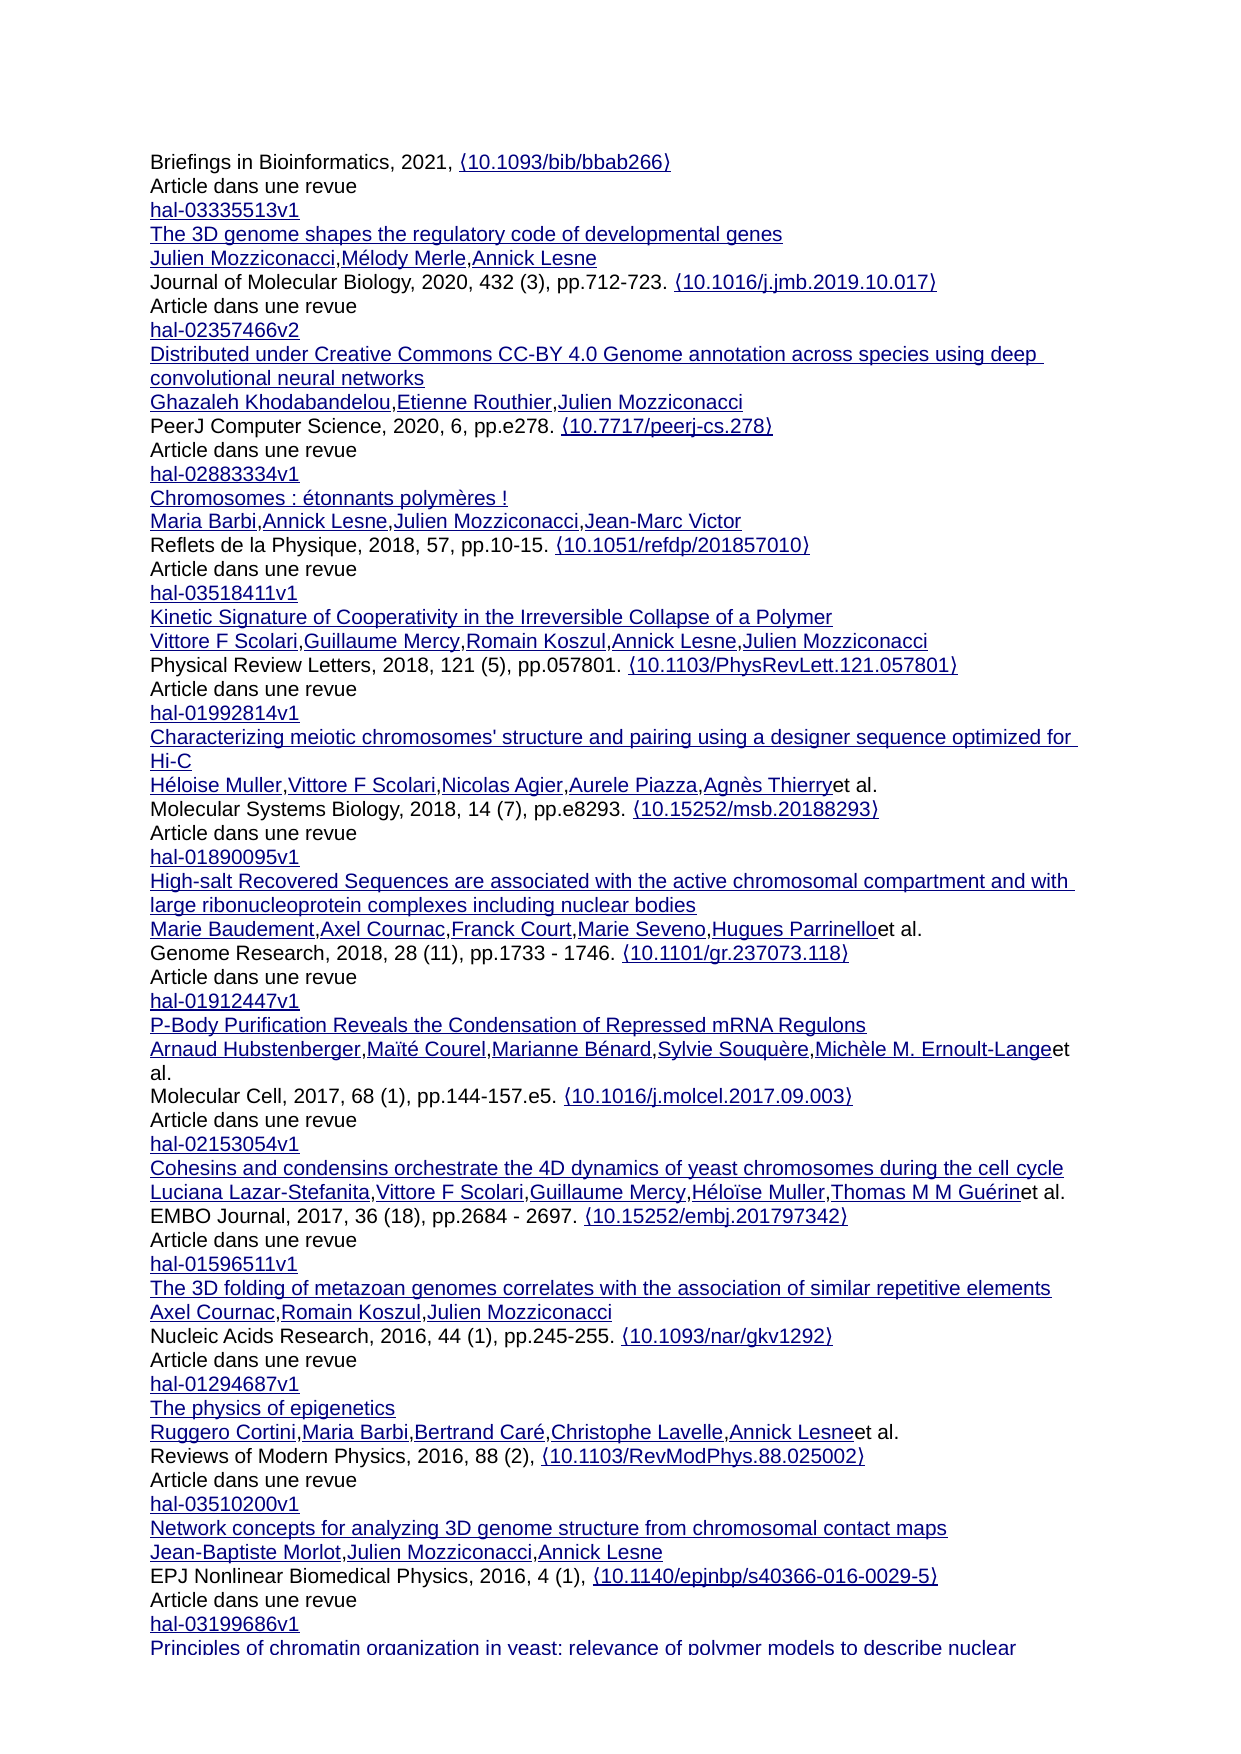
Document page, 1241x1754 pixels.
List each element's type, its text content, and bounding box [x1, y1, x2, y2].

table_cell High-salt Recovered Sequences are associated with the active chromosomal compartment and with large ribonucleoprotein complexes including nuclear bodies Marie Baudement,Axel Cournac,Franck Court,Marie Seveno,Hugues Parrinelloet al. Genome Research, 2018, 28 (11), pp.1733 - 1746. ⟨10.1101/gr.237073.118⟩ Article dans une revue hal-01912447v1 [150, 869, 1090, 1012]
table_cell Characterizing meiotic chromosomes' structure and pairing using a designer sequence optimized for Hi‐C Héloise Muller,Vittore F Scolari,Nicolas Agier,Aurele Piazza,Agnès Thierryet al. Molecular Systems Biology, 2018, 14 (7), pp.e8293. ⟨10.15252/msb.20188293⟩ Article dans une revue hal-01890095v1 [150, 725, 1090, 869]
table_cell The physics of epigenetics Ruggero Cortini,Maria Barbi,Bertrand Caré,Christophe Lavelle,Annick Lesneet al. Reviews of Modern Physics, 2016, 88 (2), ⟨10.1103/RevModPhys.88.025002⟩ Article dans une revue hal-03510200v1 [150, 1396, 1090, 1516]
table_cell Cohesins and condensins orchestrate the 4D dynamics of yeast chromosomes during the cell cycle Luciana Lazar-Stefanita,Vittore F Scolari,Guillaume Mercy,Héloïse Muller,Thomas M M Guérinet al. EMBO Journal, 2017, 36 (18), pp.2684 - 2697. ⟨10.15252/embj.201797342⟩ Article dans une revue hal-01596511v1 [150, 1156, 1090, 1276]
table_cell Briefings in Bioinformatics, 2021, ⟨10.1093/bib/bbab266⟩ Article dans une revue hal-03335513v1 [150, 150, 1090, 222]
table_cell Network concepts for analyzing 3D genome structure from chromosomal contact maps Jean-Baptiste Morlot,Julien Mozziconacci,Annick Lesne EPJ Nonlinear Biomedical Physics, 2016, 4 (1), ⟨10.1140/epjnbp/s40366-016-0029-5⟩ Article dans une revue hal-03199686v1 [150, 1516, 1090, 1635]
table_cell Kinetic Signature of Cooperativity in the Irreversible Collapse of a Polymer Vittore F Scolari,Guillaume Mercy,Romain Koszul,Annick Lesne,Julien Mozziconacci Physical Review Letters, 2018, 121 (5), pp.057801. ⟨10.1103/PhysRevLett.121.057801⟩ Article dans une revue hal-01992814v1 [150, 605, 1090, 725]
table_cell Principles of chromatin organization in yeast: relevance of polymer models to describe nuclear [150, 1635, 1090, 1655]
table_cell The 3D folding of metazoan genomes correlates with the association of similar repetitive elements Axel Cournac,Romain Koszul,Julien Mozziconacci Nucleic Acids Research, 2016, 44 (1), pp.245-255. ⟨10.1093/nar/gkv1292⟩ Article dans une revue hal-01294687v1 [150, 1276, 1090, 1396]
table_cell P-Body Purification Reveals the Condensation of Repressed mRNA Regulons Arnaud Hubstenberger,Maïté Courel,Marianne Bénard,Sylvie Souquère,Michèle M. Ernoult-Langeet al. Molecular Cell, 2017, 68 (1), pp.144-157.e5. ⟨10.1016/j.molcel.2017.09.003⟩ Article dans une revue hal-02153054v1 [150, 1013, 1090, 1156]
table_cell The 3D genome shapes the regulatory code of developmental genes Julien Mozziconacci,Mélody Merle,Annick Lesne Journal of Molecular Biology, 2020, 432 (3), pp.712-723. ⟨10.1016/j.jmb.2019.10.017⟩ Article dans une revue hal-02357466v2 [150, 222, 1090, 342]
table_cell Chromosomes : étonnants polymères ! Maria Barbi,Annick Lesne,Julien Mozziconacci,Jean-Marc Victor Reflets de la Physique, 2018, 57, pp.10-15. ⟨10.1051/refdp/201857010⟩ Article dans une revue hal-03518411v1 [150, 485, 1090, 605]
table_cell Distributed under Creative Commons CC-BY 4.0 Genome annotation across species using deep convolutional neural networks Ghazaleh Khodabandelou,Etienne Routhier,Julien Mozziconacci PeerJ Computer Science, 2020, 6, pp.e278. ⟨10.7717/peerj-cs.278⟩ Article dans une revue hal-02883334v1 [150, 342, 1090, 485]
